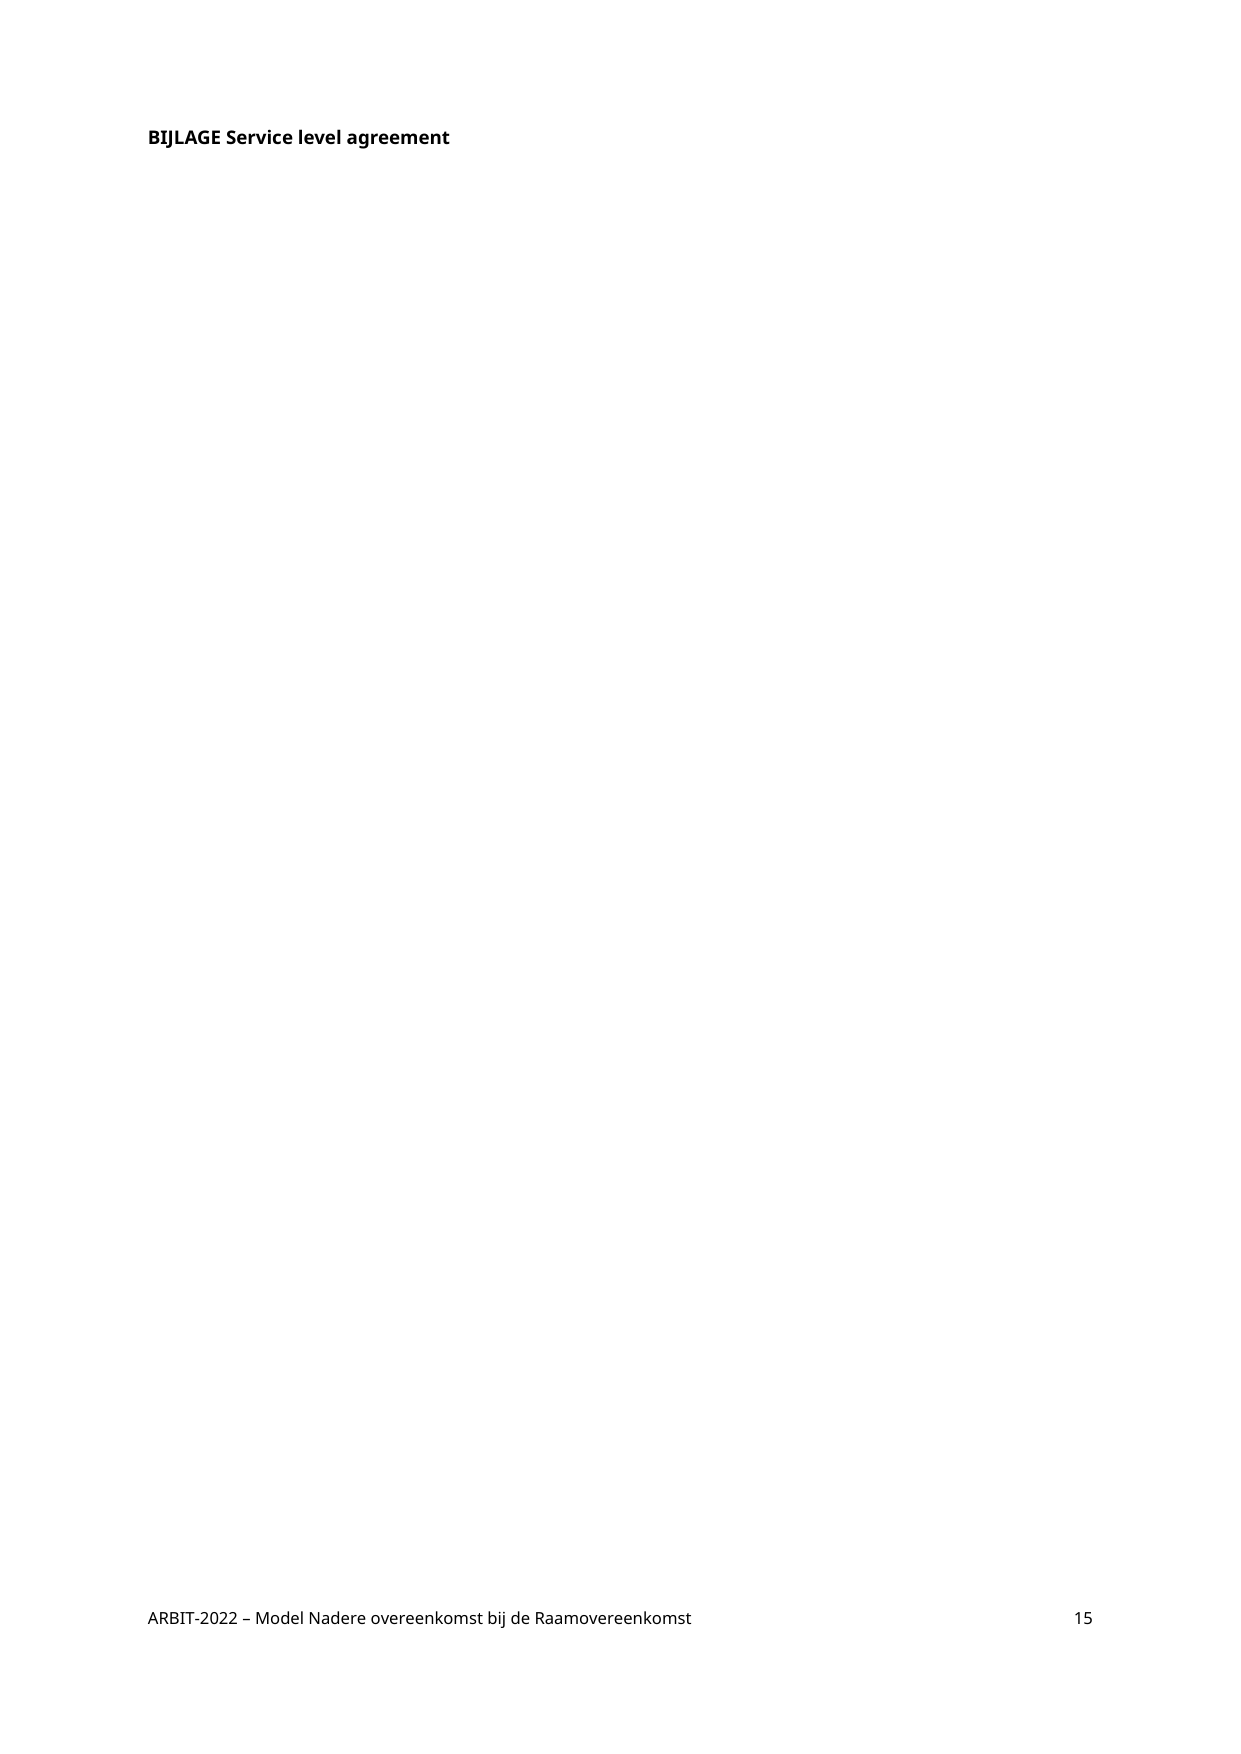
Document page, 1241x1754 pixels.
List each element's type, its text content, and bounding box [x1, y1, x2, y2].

subtitle BIJLAGE Service level agreement [148, 124, 1093, 150]
